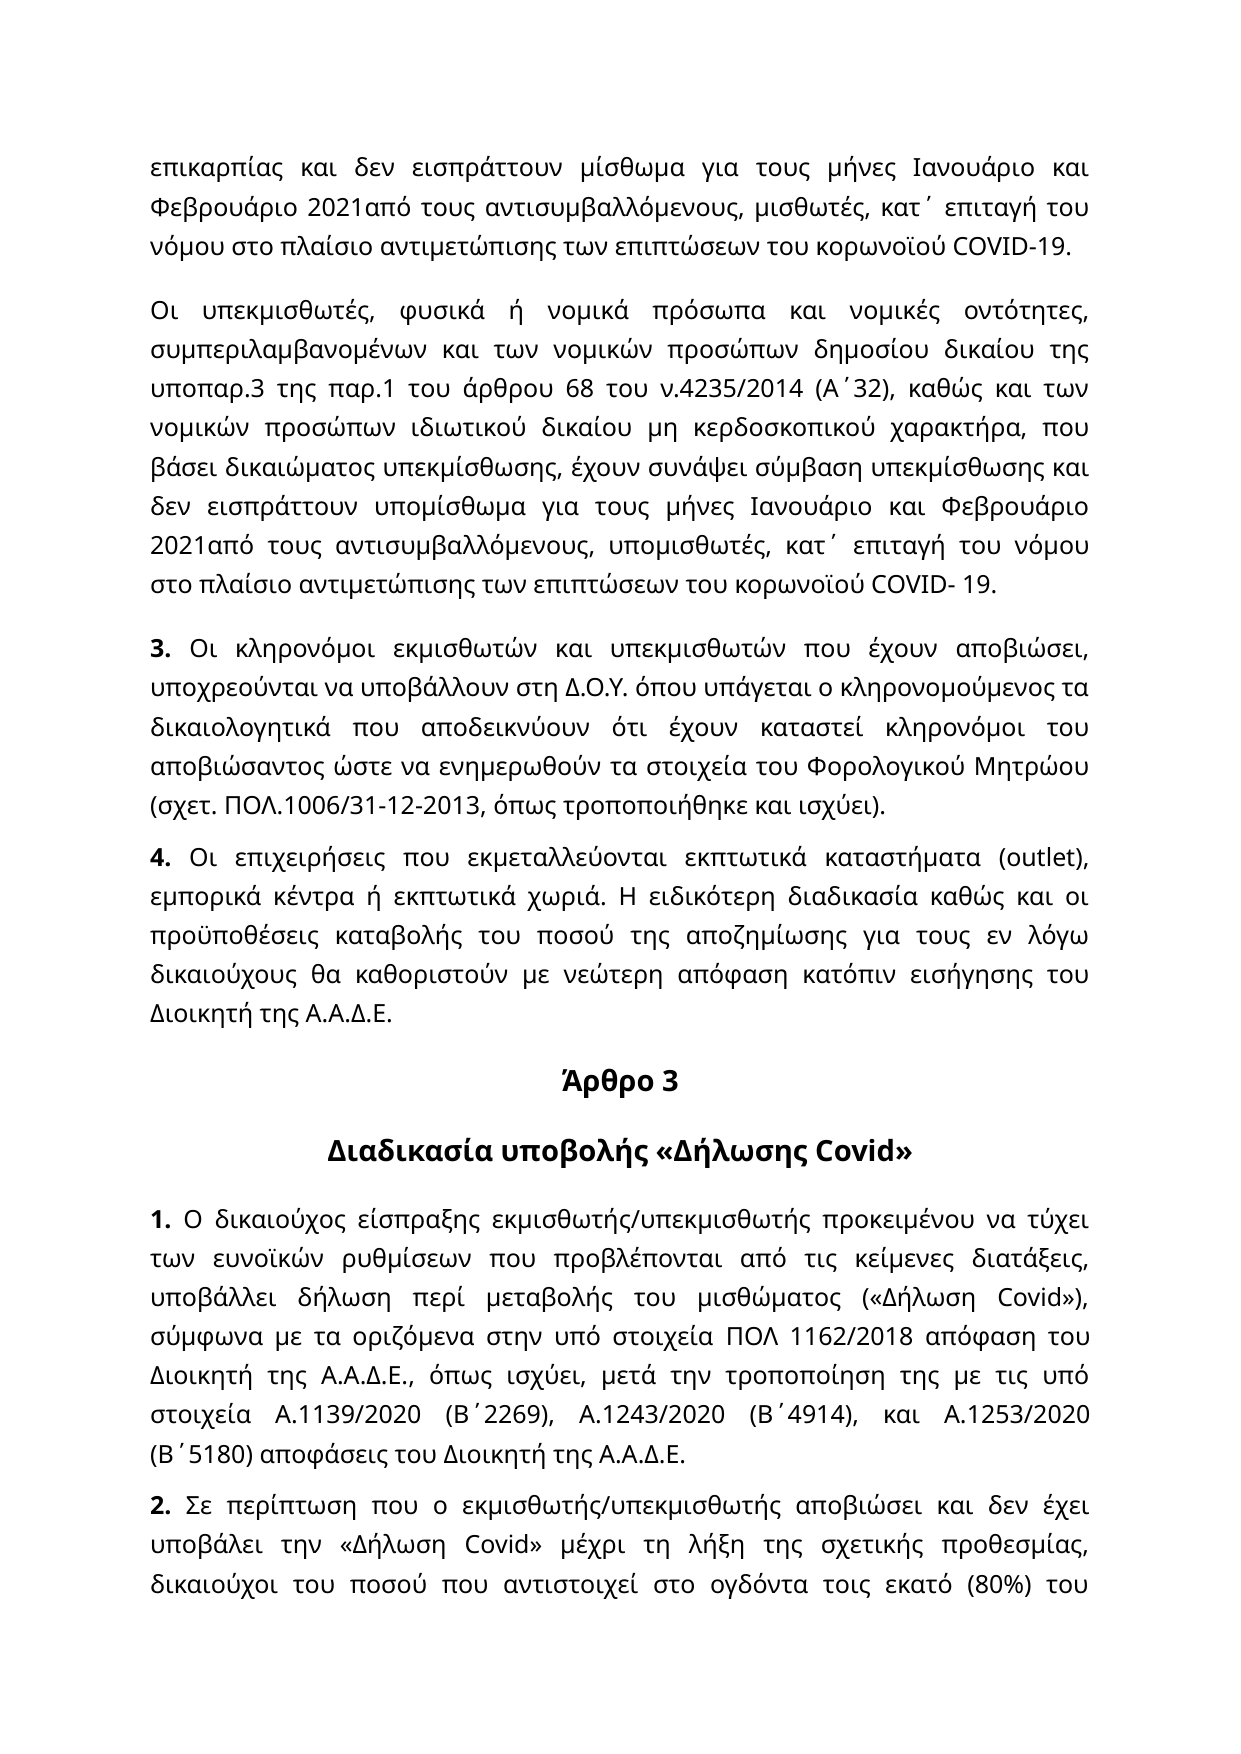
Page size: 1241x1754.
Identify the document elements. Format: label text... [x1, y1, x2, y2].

text 1. Ο δικαιούχος είσπραξης εκμισθωτής/υπεκμισθωτής προκειμένου να τύχει των ευνοϊκών ρυθμίσεων που προβλέπονται από τις κείμενες διατάξεις, υποβάλλει δήλωση περί μεταβολής του μισθώματος («Δήλωση Covid»), σύμφωνα με τα οριζόμενα στην υπό στοιχεία ΠΟΛ 1162/2018 απόφαση του Διοικητή της Α.Α.Δ.Ε., όπως ισχύει, μετά την τροποποίηση της με τις υπό στοιχεία Α.1139/2020 (Β΄2269), Α.1243/2020 (Β΄4914), και Α.1253/2020 (Β΄5180) αποφάσεις του Διοικητή της Α.Α.Δ.Ε. [150, 1201, 1090, 1470]
subtitle Άρθρο 3 [150, 1060, 1090, 1100]
text επικαρπίας και δεν εισπράττουν μίσθωμα για τους μήνες Ιανουάριο και Φεβρουάριο 2021από τους αντισυμβαλλόμενους, μισθωτές, κατ΄ επιταγή του νόμου στο πλαίσιο αντιμετώπισης των επιπτώσεων του κορωνοϊού COVID-19. [150, 150, 1090, 262]
text 2. Σε περίπτωση που ο εκμισθωτής/υπεκμισθωτής αποβιώσει και δεν έχει υποβάλει την «Δήλωση Covid» μέχρι τη λήξη της σχετικής προθεσμίας, δικαιούχοι του ποσού που αντιστοιχεί στο ογδόντα τοις εκατό (80%) του [150, 1488, 1090, 1600]
subtitle Διαδικασία υποβολής «Δήλωσης Covid» [150, 1131, 1090, 1170]
text 3. Οι κληρονόμοι εκμισθωτών και υπεκμισθωτών που έχουν αποβιώσει, υποχρεούνται να υποβάλλουν στη Δ.Ο.Υ. όπου υπάγεται ο κληρονομούμενος τα δικαιολογητικά που αποδεικνύουν ότι έχουν καταστεί κληρονόμοι του αποβιώσαντος ώστε να ενημερωθούν τα στοιχεία του Φορολογικού Μητρώου (σχετ. ΠΟΛ.1006/31-12-2013, όπως τροποποιήθηκε και ισχύει). [150, 631, 1090, 822]
text Οι υπεκμισθωτές, φυσικά ή νομικά πρόσωπα και νομικές οντότητες, συμπεριλαμβανομένων και των νομικών προσώπων δημοσίου δικαίου της υποπαρ.3 της παρ.1 του άρθρου 68 του ν.4235/2014 (Α΄32), καθώς και των νομικών προσώπων ιδιωτικού δικαίου μη κερδοσκοπικού χαρακτήρα, που βάσει δικαιώματος υπεκμίσθωσης, έχουν συνάψει σύμβαση υπεκμίσθωσης και δεν εισπράττουν υπομίσθωμα για τους μήνες Ιανουάριο και Φεβρουάριο 2021από τους αντισυμβαλλόμενους, υπομισθωτές, κατ΄ επιταγή του νόμου στο πλαίσιο αντιμετώπισης των επιπτώσεων του κορωνοϊού COVID- 19. [150, 292, 1090, 601]
text 4. Οι επιχειρήσεις που εκμεταλλεύονται εκπτωτικά καταστήματα (outlet), εμπορικά κέντρα ή εκπτωτικά χωριά. Η ειδικότερη διαδικασία καθώς και οι προϋποθέσεις καταβολής του ποσού της αποζημίωσης για τους εν λόγω δικαιούχους θα καθοριστούν με νεώτερη απόφαση κατόπιν εισήγησης του Διοικητή της Α.Α.Δ.Ε. [150, 839, 1090, 1030]
